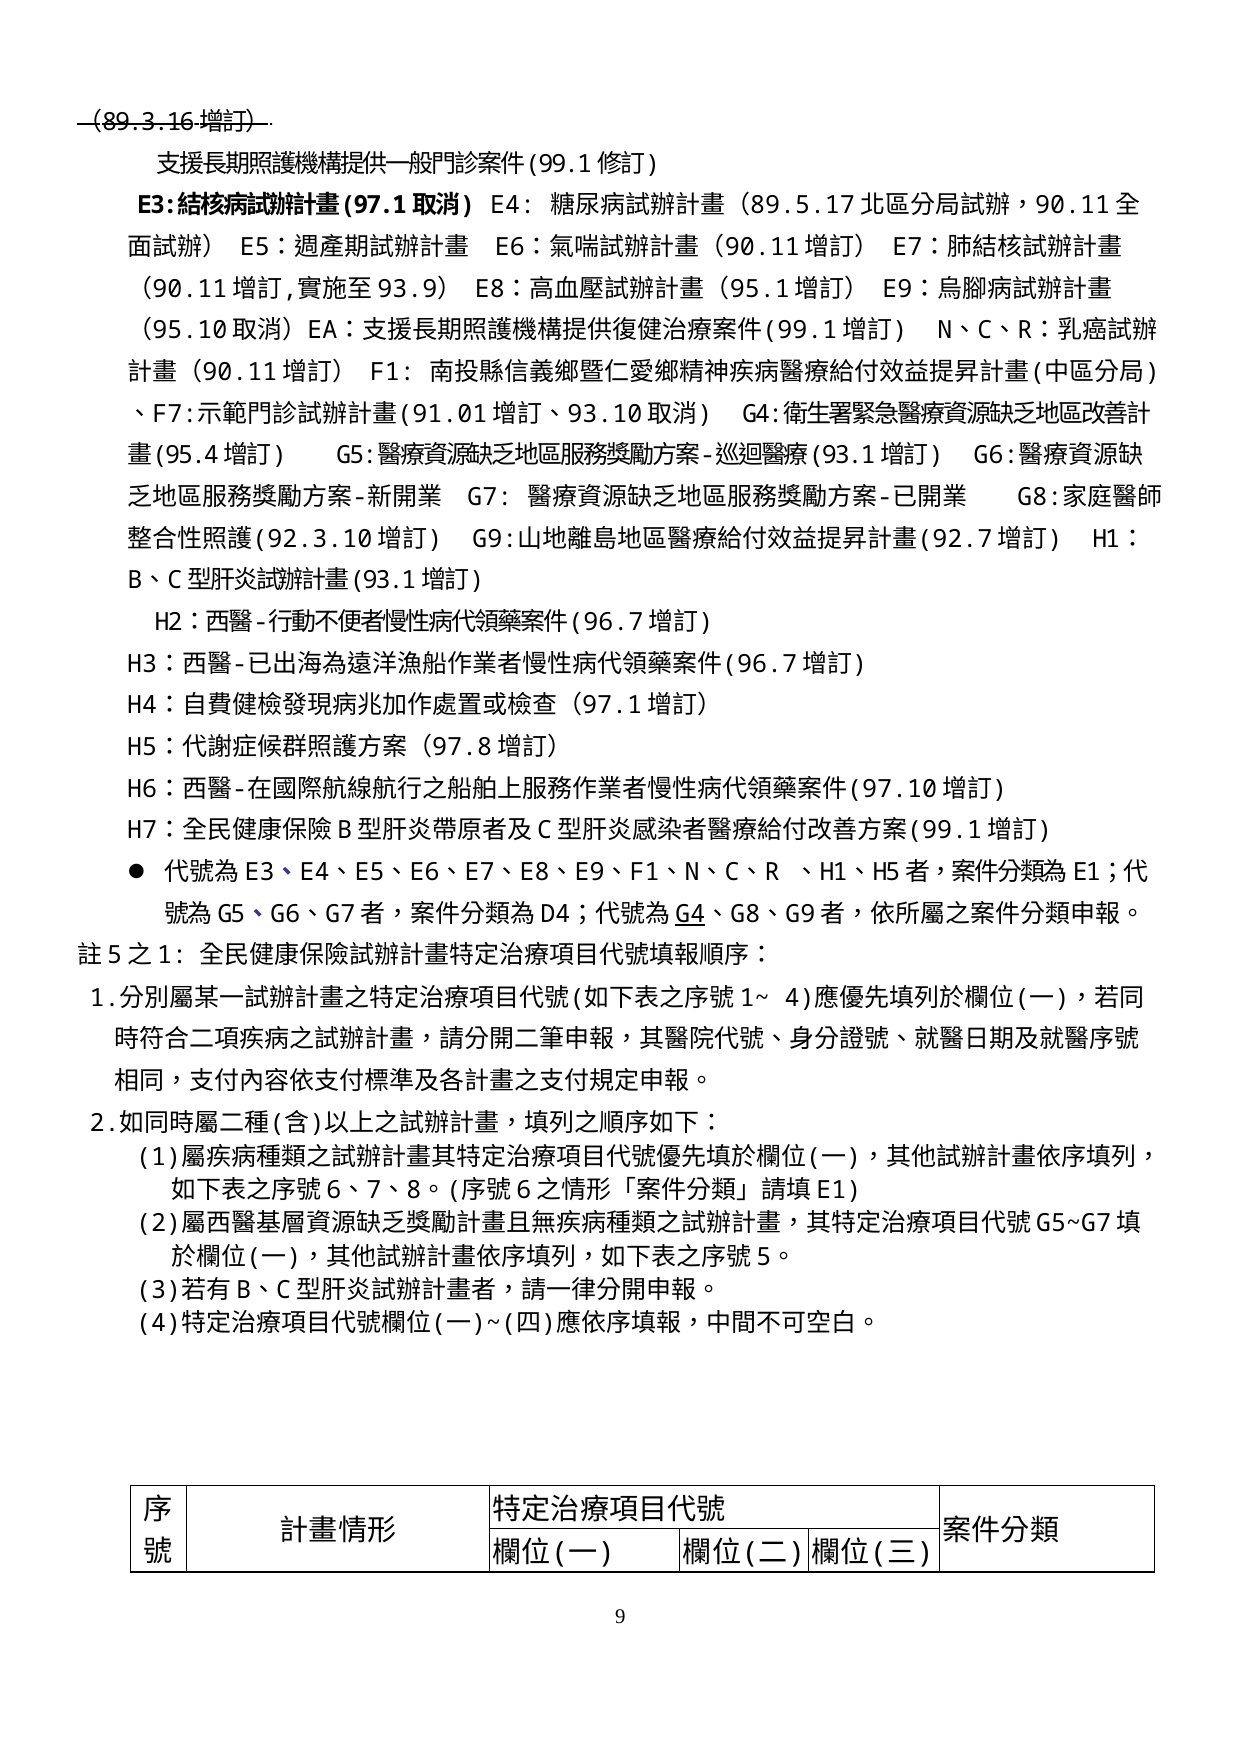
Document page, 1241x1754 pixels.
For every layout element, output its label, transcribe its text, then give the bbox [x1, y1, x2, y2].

table_cell 欄位(三) [809, 1529, 939, 1571]
text 1.分別屬某一試辦計畫之特定治療項目代號(如下表之序號1~ 4)應優先填列於欄位(一)，若同時符合二項疾病之試辦計畫，請分開二筆申報，其醫院代號、身分證號、就醫日期及就醫序號相同，支付內容依支付標準及各計畫之支付規定申報。 [89, 972, 1163, 1097]
text 註5之1: 全民健康保險試辦計畫特定治療項目代號填報順序： [77, 929, 1163, 972]
table_header 計畫情形 [187, 1486, 489, 1571]
text (4)特定治療項目代號欄位(一)~(四)應依序填報，中間不可空白。 [136, 1305, 1163, 1338]
text 支援長期照護機構提供一般門診案件(99.1修訂) [77, 138, 1163, 179]
text H3：西醫-已出海為遠洋漁船作業者慢性病代領藥案件(96.7增訂) [127, 638, 1163, 679]
text 2.如同時屬二種(含)以上之試辦計畫，填列之順序如下： [89, 1097, 1163, 1138]
text （89.3.16增訂） [77, 96, 1163, 138]
text (1)屬疾病種類之試辦計畫其特定治療項目代號優先填於欄位(一)，其他試辦計畫依序填列，如下表之序號6、7、8。(序號6之情形「案件分類」請填E1) [136, 1138, 1163, 1205]
table_header 序 號 [131, 1486, 186, 1571]
table_header 案件分類 [940, 1486, 1154, 1571]
text (3)若有B、C型肝炎試辦計畫者，請一律分開申報。 [136, 1272, 1163, 1305]
text H5：代謝症候群照護方案（97.8增訂） [127, 721, 1163, 763]
table_cell 欄位(二) [680, 1529, 808, 1571]
table_header 特定治療項目代號 [490, 1486, 939, 1528]
table_cell 欄位(一) [490, 1529, 679, 1571]
list 代號為E3、E4、E5、E6、E7、E8、E9、F1、N、C、R 、H1、H5者，案件分類為E1；代號為G5、G6、G7者，案件分類為D4；代號為G4、G8、G9者，依所屬之案件分類申報。 [127, 846, 1163, 929]
text E3:結核病試辦計畫(97.1取消) E4: 糖尿病試辦計畫（89.5.17北區分局試辦，90.11全面試辦） E5：週產期試辦計畫 E6：氣喘試辦計畫（90.11增訂） E7：肺結核試辦計畫（90.11增訂,實施至93.9） E8：高血壓試辦計畫（95.1增訂） E9：烏腳病試辦計畫（95.10取消）EA：支援長期照護機構提供復健治療案件(99.1增訂) N、C、R：乳癌試辦計畫（90.11增訂） F1: 南投縣信義鄉暨仁愛鄉精神疾病醫療給付效益提昇計畫(中區分局) 、F7:示範門診試辦計畫(91.01增訂、93.10取消) G4:衛生署緊急醫療資源缺乏地區改善計畫(95.4增訂) G5:醫療資源缺乏地區服務獎勵方案-巡迴醫療(93.1增訂) G6:醫療資源缺乏地區服務獎勵方案-新開業 G7: 醫療資源缺乏地區服務獎勵方案-已開業 G8:家庭醫師整合性照護(92.3.10增訂) G9:山地離島地區醫療給付效益提昇計畫(92.7增訂) H1：B、C型肝炎試辦計畫(93.1增訂) [77, 179, 1163, 596]
text H7：全民健康保險B型肝炎帶原者及C型肝炎感染者醫療給付改善方案(99.1增訂) [127, 804, 1163, 846]
text H4：自費健檢發現病兆加作處置或檢查（97.1增訂） [127, 679, 1163, 721]
text H2：西醫-行動不便者慢性病代領藥案件(96.7增訂) [77, 596, 1163, 638]
text (2)屬西醫基層資源缺乏獎勵計畫且無疾病種類之試辦計畫，其特定治療項目代號G5~G7填於欄位(一)，其他試辦計畫依序填列，如下表之序號5。 [136, 1205, 1163, 1272]
text H6：西醫-在國際航線航行之船舶上服務作業者慢性病代領藥案件(97.10增訂) [127, 763, 1163, 804]
